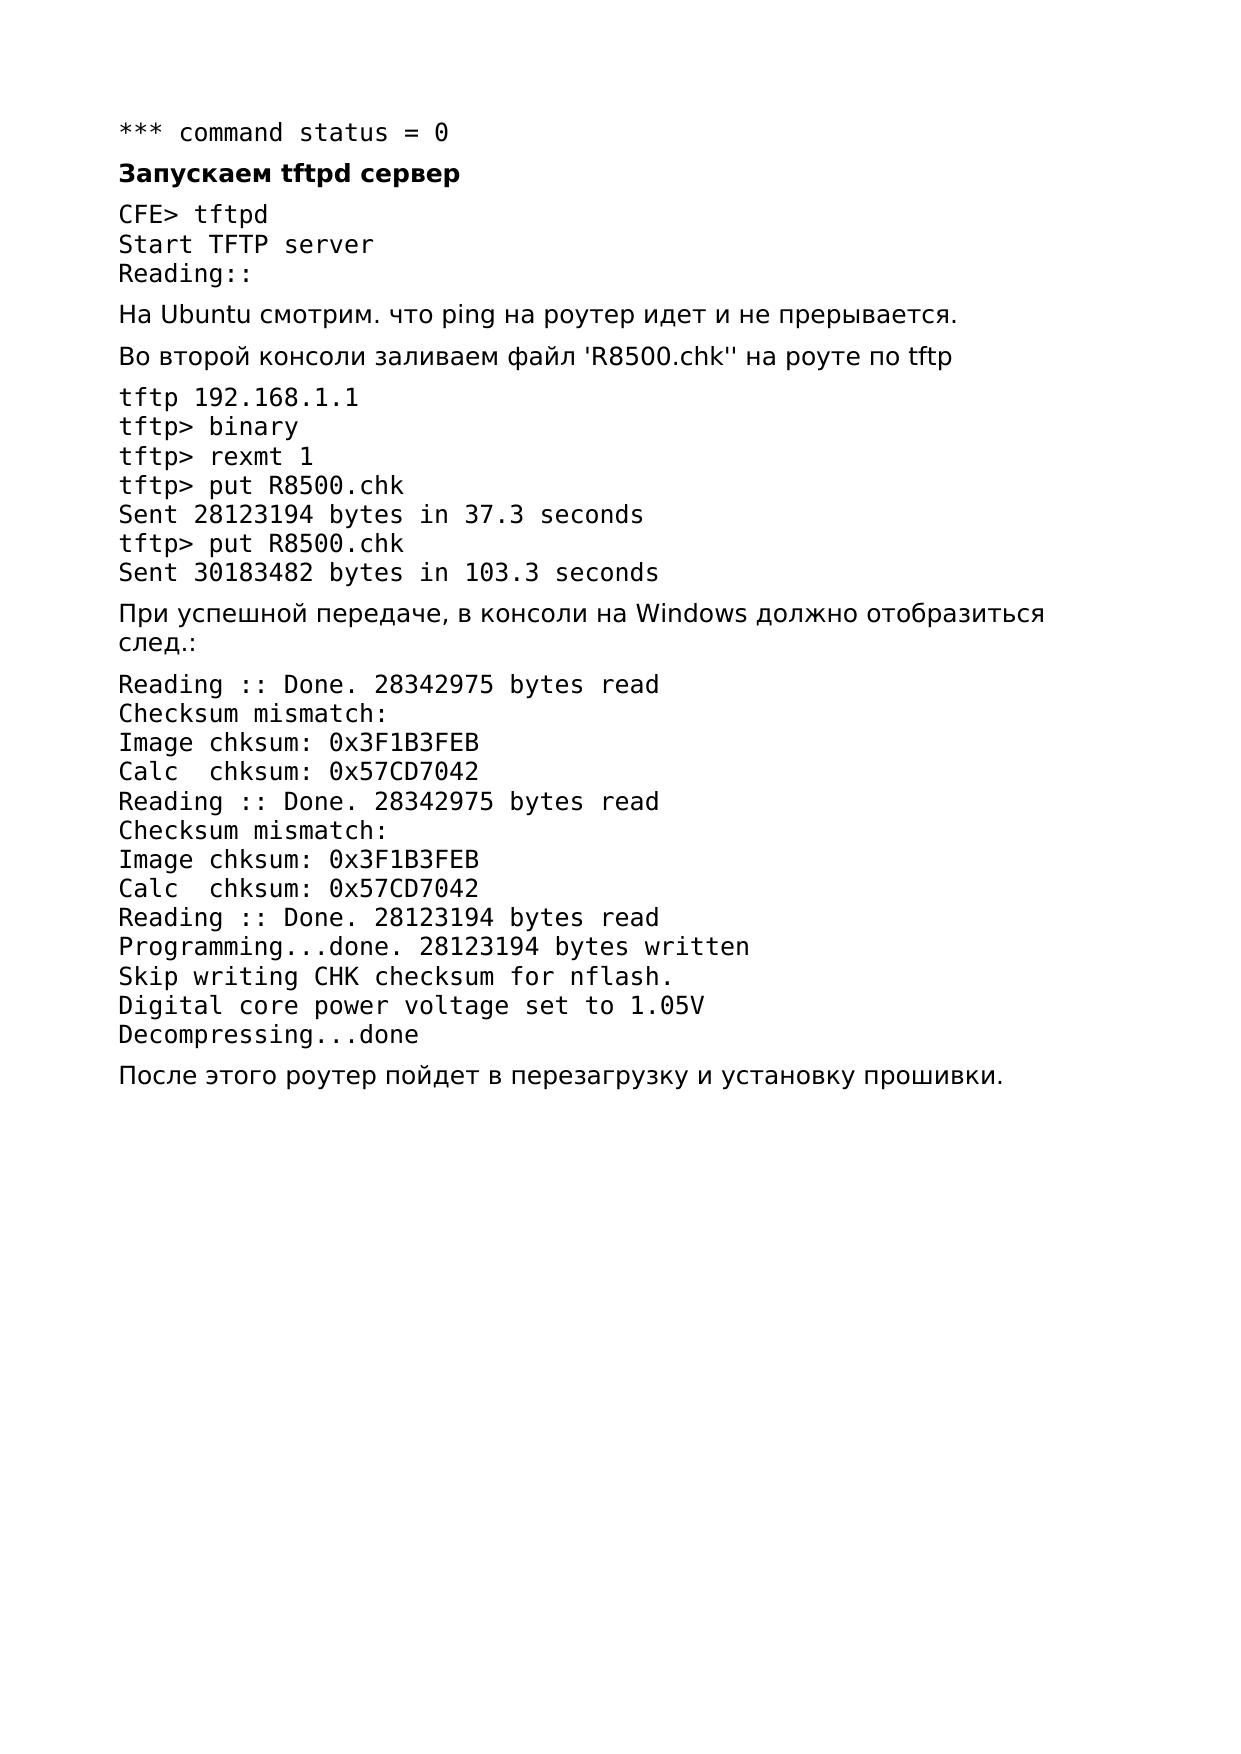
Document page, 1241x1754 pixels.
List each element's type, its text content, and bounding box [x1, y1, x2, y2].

text CFE> tftpd Start TFTP server Reading:: [118, 201, 1122, 288]
text *** command status = 0 [118, 118, 1122, 147]
text Во второй консоли заливаем файл 'R8500.chk'' на роуте по tftp [118, 342, 1122, 371]
text После этого роутер пойдет в перезагрузку и установку прошивки. [118, 1061, 1122, 1090]
text tftp 192.168.1.1 tftp> binary tftp> rexmt 1 tftp> put R8500.chk Sent 28123194 bytes in 37.3 seconds tftp> put R8500.chk Sent 30183482 bytes in 103.3 seconds [118, 383, 1122, 587]
text Запускаем tftpd сервер [118, 159, 1122, 188]
text При успешной передаче, в консоли на Windows должно отобразиться след.: [118, 599, 1122, 658]
text На Ubuntu смотрим. что ping на роутер идет и не прерывается. [118, 300, 1122, 329]
text Reading :: Done. 28342975 bytes read Checksum mismatch: Image chksum: 0x3F1B3FEB Calc chksum: 0x57CD7042 Reading :: Done. 28342975 bytes read Checksum mismatch: Image chksum: 0x3F1B3FEB Calc chksum: 0x57CD7042 Reading :: Done. 28123194 bytes read Programming...done. 28123194 bytes written Skip writing CHK checksum for nflash. Digital core power voltage set to 1.05V Decompressing...done [118, 670, 1122, 1049]
